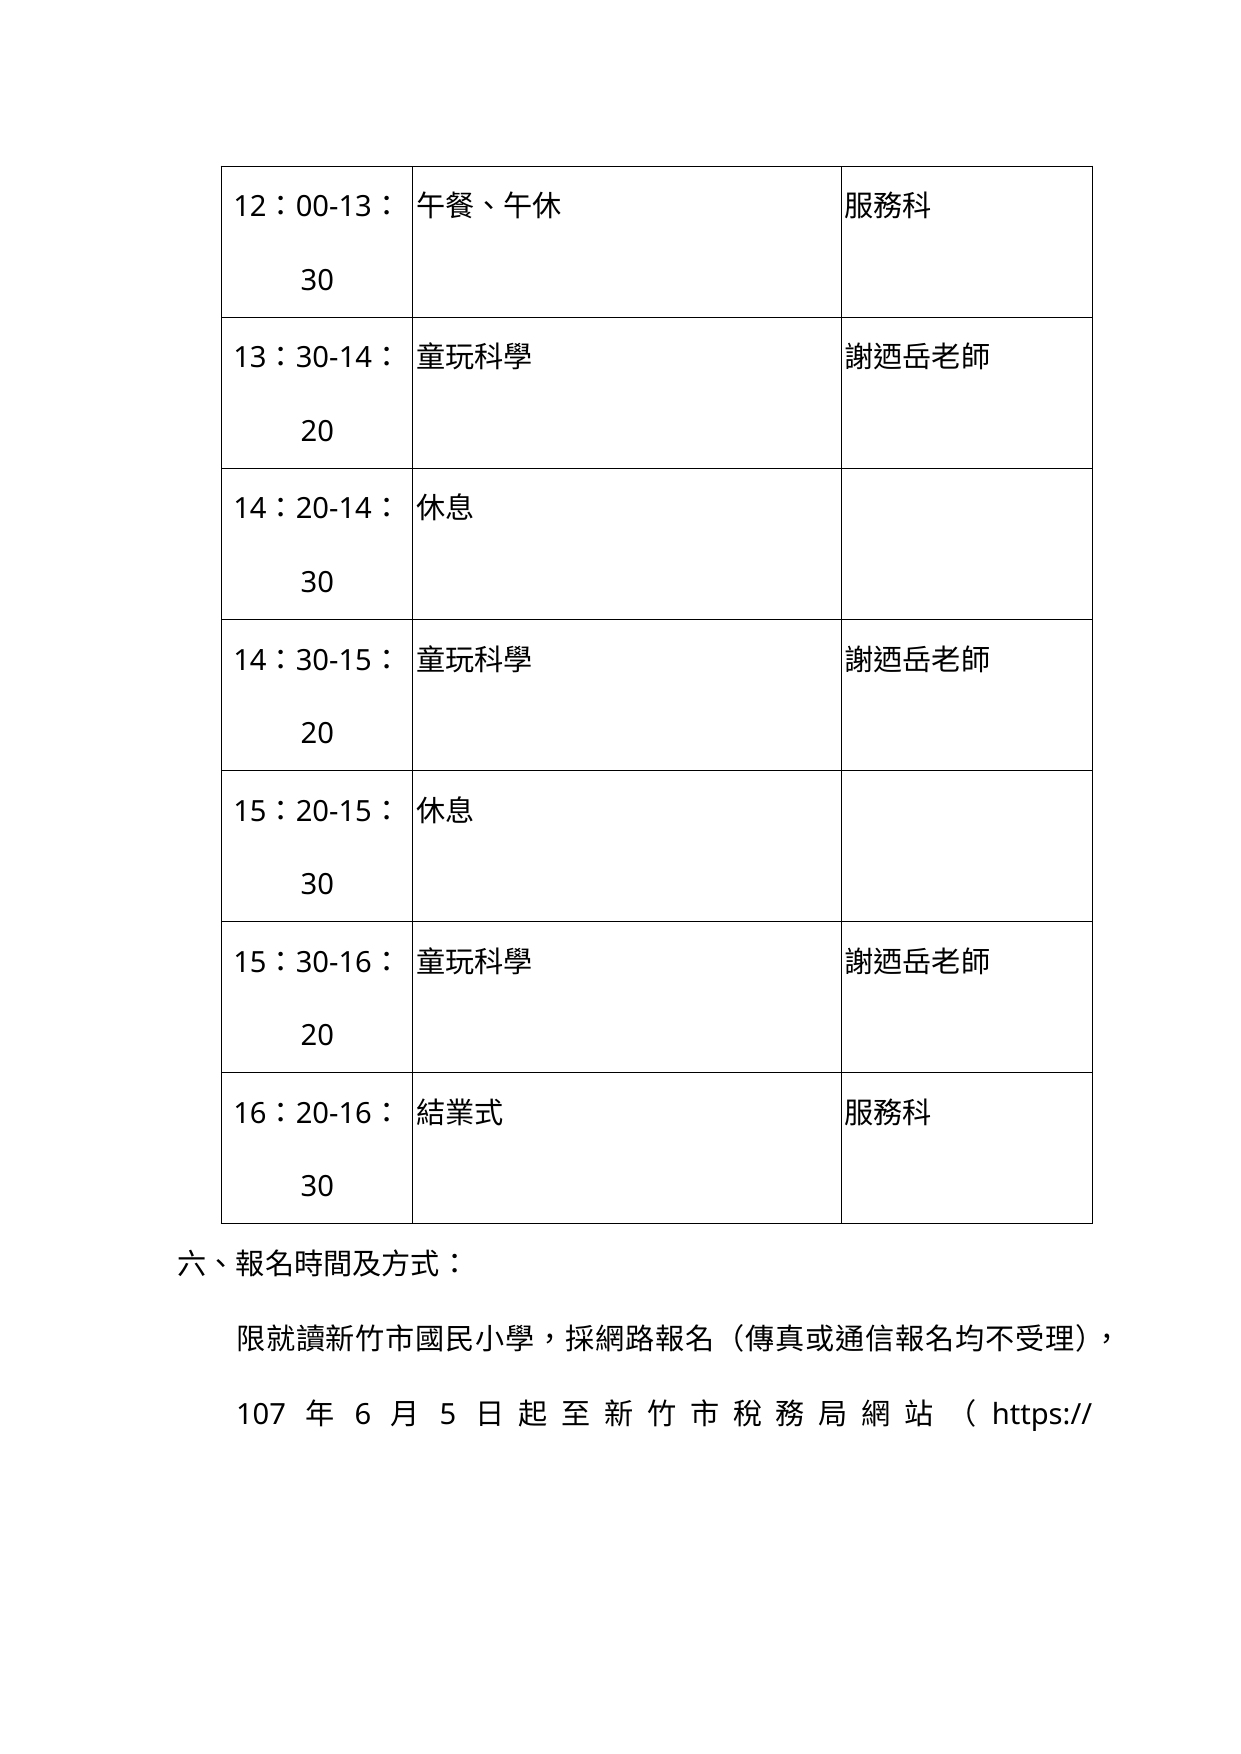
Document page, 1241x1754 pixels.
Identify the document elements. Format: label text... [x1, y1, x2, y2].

table_cell 15：30-16：20 [222, 922, 412, 1072]
table_cell 12：00-13：30 [222, 167, 412, 317]
table_cell 14：20-14：30 [222, 469, 412, 619]
table_cell 服務科 [842, 1073, 1092, 1223]
table_cell 16：20-16：30 [222, 1073, 412, 1223]
table_cell 休息 [413, 771, 841, 921]
table_cell 童玩科學 [413, 922, 841, 1072]
table_cell 服務科 [842, 167, 1092, 317]
table_cell 謝迺岳老師 [842, 318, 1092, 468]
table_cell 15：20-15：30 [222, 771, 412, 921]
text 六、報名時間及方式： [177, 1224, 1092, 1299]
table_cell [842, 469, 1092, 619]
table_cell 謝迺岳老師 [842, 620, 1092, 770]
table_cell 13：30-14：20 [222, 318, 412, 468]
table_cell 童玩科學 [413, 318, 841, 468]
text 限就讀新竹市國民小學，採網路報名（傳真或通信報名均不受理），107年6月5日起至新竹市稅務局網站（https://www.hcct.gov.tw）首頁點選活動橫幅廣告，詳細填寫資料送出，俟審核通過（e-mail通知）即完成報名手續。 [236, 1299, 1092, 1449]
table_cell 休息 [413, 469, 841, 619]
table_cell [842, 771, 1092, 921]
table_cell 14：30-15：20 [222, 620, 412, 770]
table_cell 結業式 [413, 1073, 841, 1223]
table_cell 童玩科學 [413, 620, 841, 770]
table_cell 午餐、午休 [413, 167, 841, 317]
table_cell 謝迺岳老師 [842, 922, 1092, 1072]
